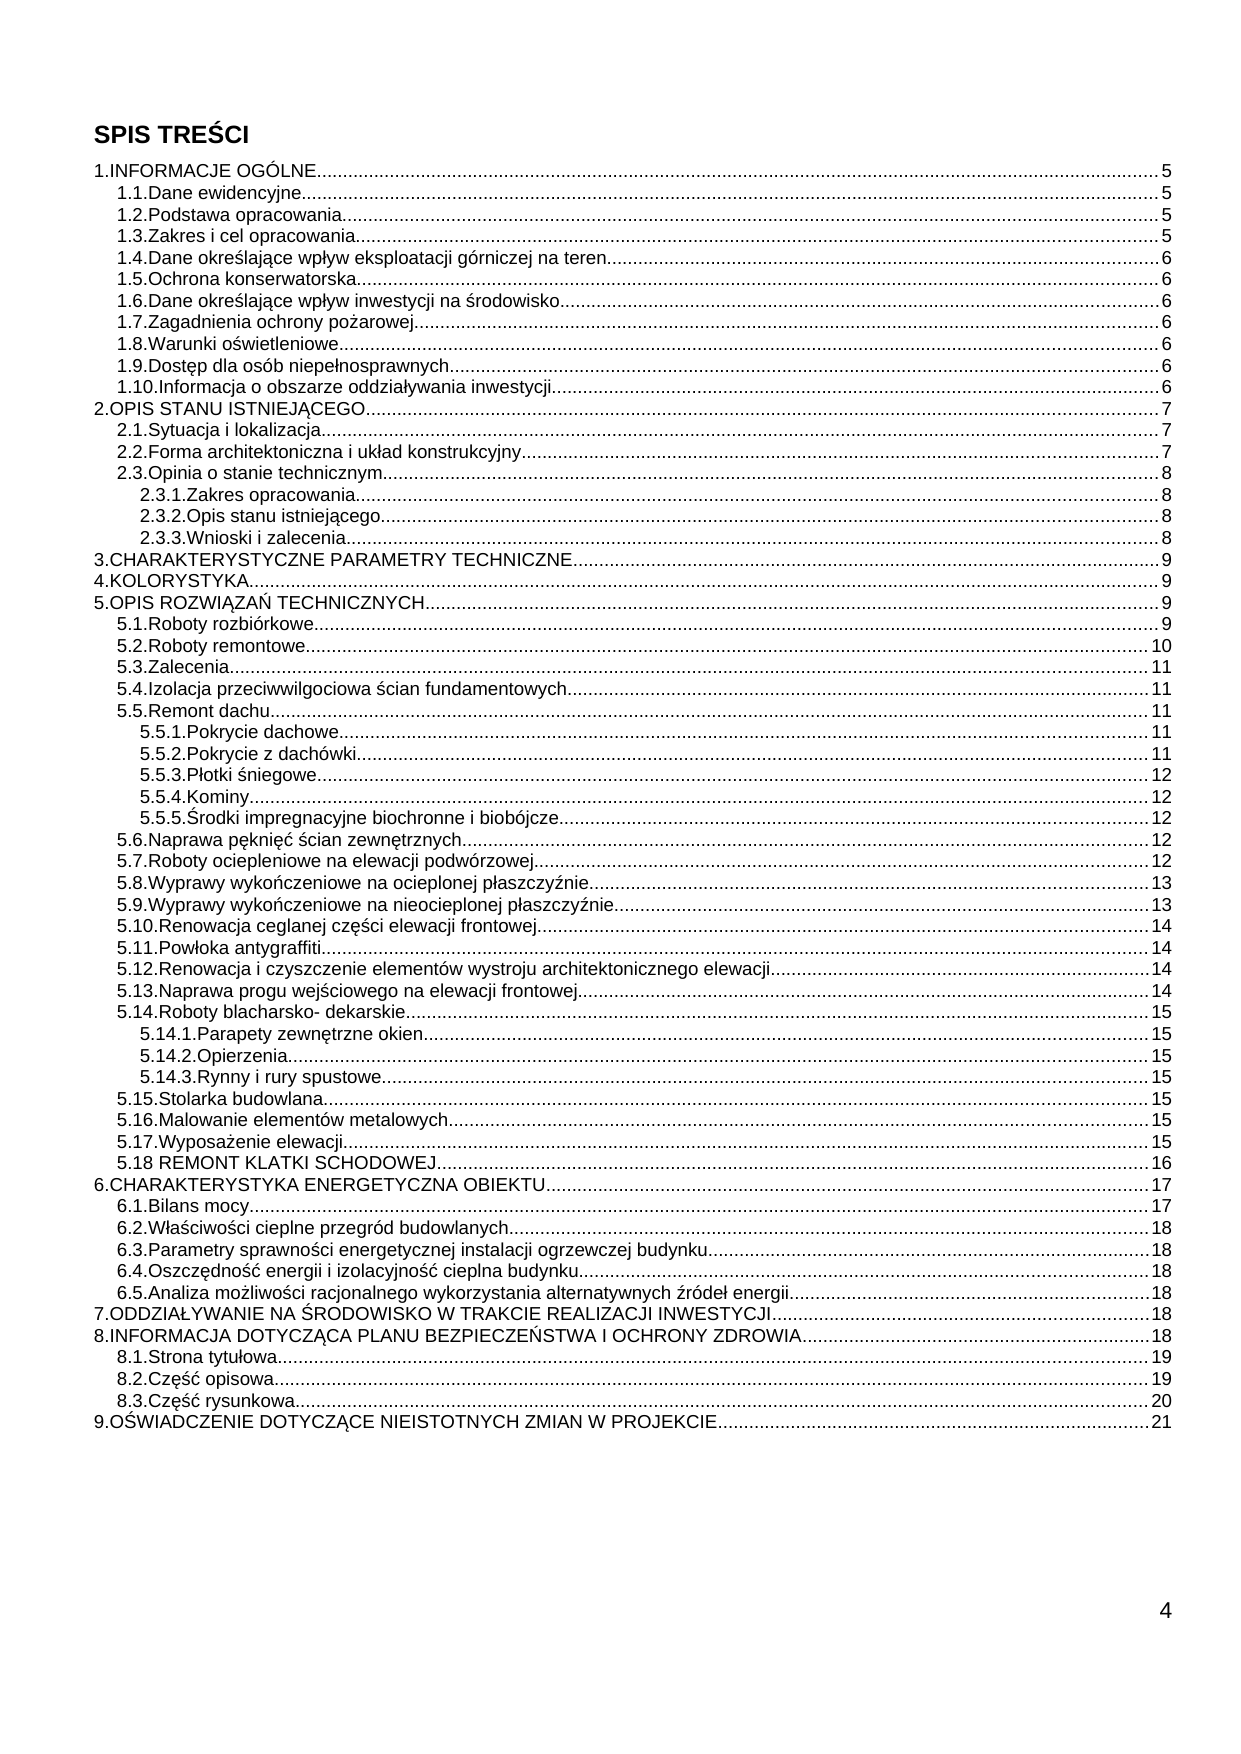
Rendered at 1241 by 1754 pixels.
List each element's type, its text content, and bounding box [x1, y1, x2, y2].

text 5.13.Naprawa progu wejściowego na elewacji frontowej 14 [117, 980, 1172, 1001]
text 1.7.Zagadnienia ochrony pożarowej 6 [117, 311, 1172, 333]
text 6.CHARAKTERYSTYKA ENERGETYCZNA OBIEKTU 17 [94, 1174, 1172, 1195]
text 5.14.Roboty blacharsko- dekarskie 15 [117, 1001, 1172, 1023]
text 5.14.2.Opierzenia 15 [139, 1044, 1172, 1066]
text 1.4.Dane określające wpływ eksploatacji górniczej na teren 6 [117, 247, 1172, 268]
text 5.10.Renowacja ceglanej części elewacji frontowej 14 [117, 915, 1172, 937]
text 5.5.5.Środki impregnacyjne biochronne i biobójcze 12 [139, 807, 1172, 829]
text 5.18 REMONT KLATKI SCHODOWEJ 16 [117, 1152, 1172, 1174]
text 5.2.Roboty remontowe 10 [117, 635, 1172, 656]
text 1.1.Dane ewidencyjne 5 [117, 182, 1172, 203]
text 6.3.Parametry sprawności energetycznej instalacji ogrzewczej budynku 18 [117, 1238, 1172, 1260]
text 1.INFORMACJE OGÓLNE 5 [94, 160, 1172, 182]
text 6.5.Analiza możliwości racjonalnego wykorzystania alternatywnych źródeł energii 18 [117, 1282, 1172, 1303]
text 5.5.2.Pokrycie z dachówki 11 [139, 742, 1172, 764]
text 6.4.Oszczędność energii i izolacyjność cieplna budynku 18 [117, 1260, 1172, 1282]
text 5.14.1.Parapety zewnętrzne okien 15 [139, 1023, 1172, 1044]
text 8.INFORMACJA DOTYCZĄCA PLANU BEZPIECZEŃSTWA I OCHRONY ZDROWIA 18 [94, 1325, 1172, 1346]
text 5.17.Wyposażenie elewacji 15 [117, 1131, 1172, 1152]
text 5.1.Roboty rozbiórkowe 9 [117, 613, 1172, 635]
text 5.12.Renowacja i czyszczenie elementów wystroju architektonicznego elewacji 14 [117, 958, 1172, 980]
text 5.8.Wyprawy wykończeniowe na ocieplonej płaszczyźnie 13 [117, 872, 1172, 893]
text 5.9.Wyprawy wykończeniowe na nieocieplonej płaszczyźnie 13 [117, 893, 1172, 915]
text 5.3.Zalecenia 11 [117, 656, 1172, 678]
text 2.3.1.Zakres opracowania 8 [139, 484, 1172, 505]
text 3.CHARAKTERYSTYCZNE PARAMETRY TECHNICZNE 9 [94, 548, 1172, 570]
text 1.5.Ochrona konserwatorska 6 [117, 268, 1172, 290]
text 6.2.Właściwości cieplne przegród budowlanych 18 [117, 1217, 1172, 1238]
text 2.2.Forma architektoniczna i układ konstrukcyjny 7 [117, 441, 1172, 462]
text 8.1.Strona tytułowa 19 [117, 1346, 1172, 1368]
text 1.6.Dane określające wpływ inwestycji na środowisko 6 [117, 290, 1172, 311]
text 5.7.Roboty ociepleniowe na elewacji podwórzowej 12 [117, 850, 1172, 872]
text 1.3.Zakres i cel opracowania 5 [117, 225, 1172, 247]
text 5.5.3.Płotki śniegowe 12 [139, 764, 1172, 786]
text 5.5.4.Kominy 12 [139, 786, 1172, 807]
text 1.8.Warunki oświetleniowe 6 [117, 333, 1172, 354]
text 7.ODDZIAŁYWANIE NA ŚRODOWISKO W TRAKCIE REALIZACJI INWESTYCJI 18 [94, 1303, 1172, 1325]
text 8.3.Część rysunkowa 20 [117, 1389, 1172, 1411]
text 5.11.Powłoka antygraffiti 14 [117, 937, 1172, 958]
text 5.5.1.Pokrycie dachowe 11 [139, 721, 1172, 742]
text 2.3.2.Opis stanu istniejącego 8 [139, 505, 1172, 527]
text 5.5.Remont dachu 11 [117, 699, 1172, 721]
text 2.OPIS STANU ISTNIEJĄCEGO 7 [94, 397, 1172, 419]
text 8.2.Część opisowa 19 [117, 1368, 1172, 1389]
text 2.3.3.Wnioski i zalecenia 8 [139, 527, 1172, 548]
text 1.10.Informacja o obszarze oddziaływania inwestycji 6 [117, 376, 1172, 397]
text 5.6.Naprawa pęknięć ścian zewnętrznych 12 [117, 829, 1172, 850]
text 2.1.Sytuacja i lokalizacja 7 [117, 419, 1172, 441]
text 5.16.Malowanie elementów metalowych 15 [117, 1109, 1172, 1131]
text 5.14.3.Rynny i rury spustowe 15 [139, 1066, 1172, 1087]
text 5.4.Izolacja przeciwwilgociowa ścian fundamentowych 11 [117, 678, 1172, 699]
text 1.2.Podstawa opracowania 5 [117, 203, 1172, 225]
text 9.OŚWIADCZENIE DOTYCZĄCE NIEISTOTNYCH ZMIAN W PROJEKCIE 21 [94, 1411, 1172, 1432]
text 5.15.Stolarka budowlana 15 [117, 1087, 1172, 1109]
text 6.1.Bilans mocy 17 [117, 1195, 1172, 1217]
text 2.3.Opinia o stanie technicznym 8 [117, 462, 1172, 484]
text 1.9.Dostęp dla osób niepełnosprawnych 6 [117, 354, 1172, 376]
text 5.OPIS ROZWIĄZAŃ TECHNICZNYCH 9 [94, 592, 1172, 613]
text 4.KOLORYSTYKA 9 [94, 570, 1172, 592]
subtitle Spis treści [94, 120, 1172, 148]
